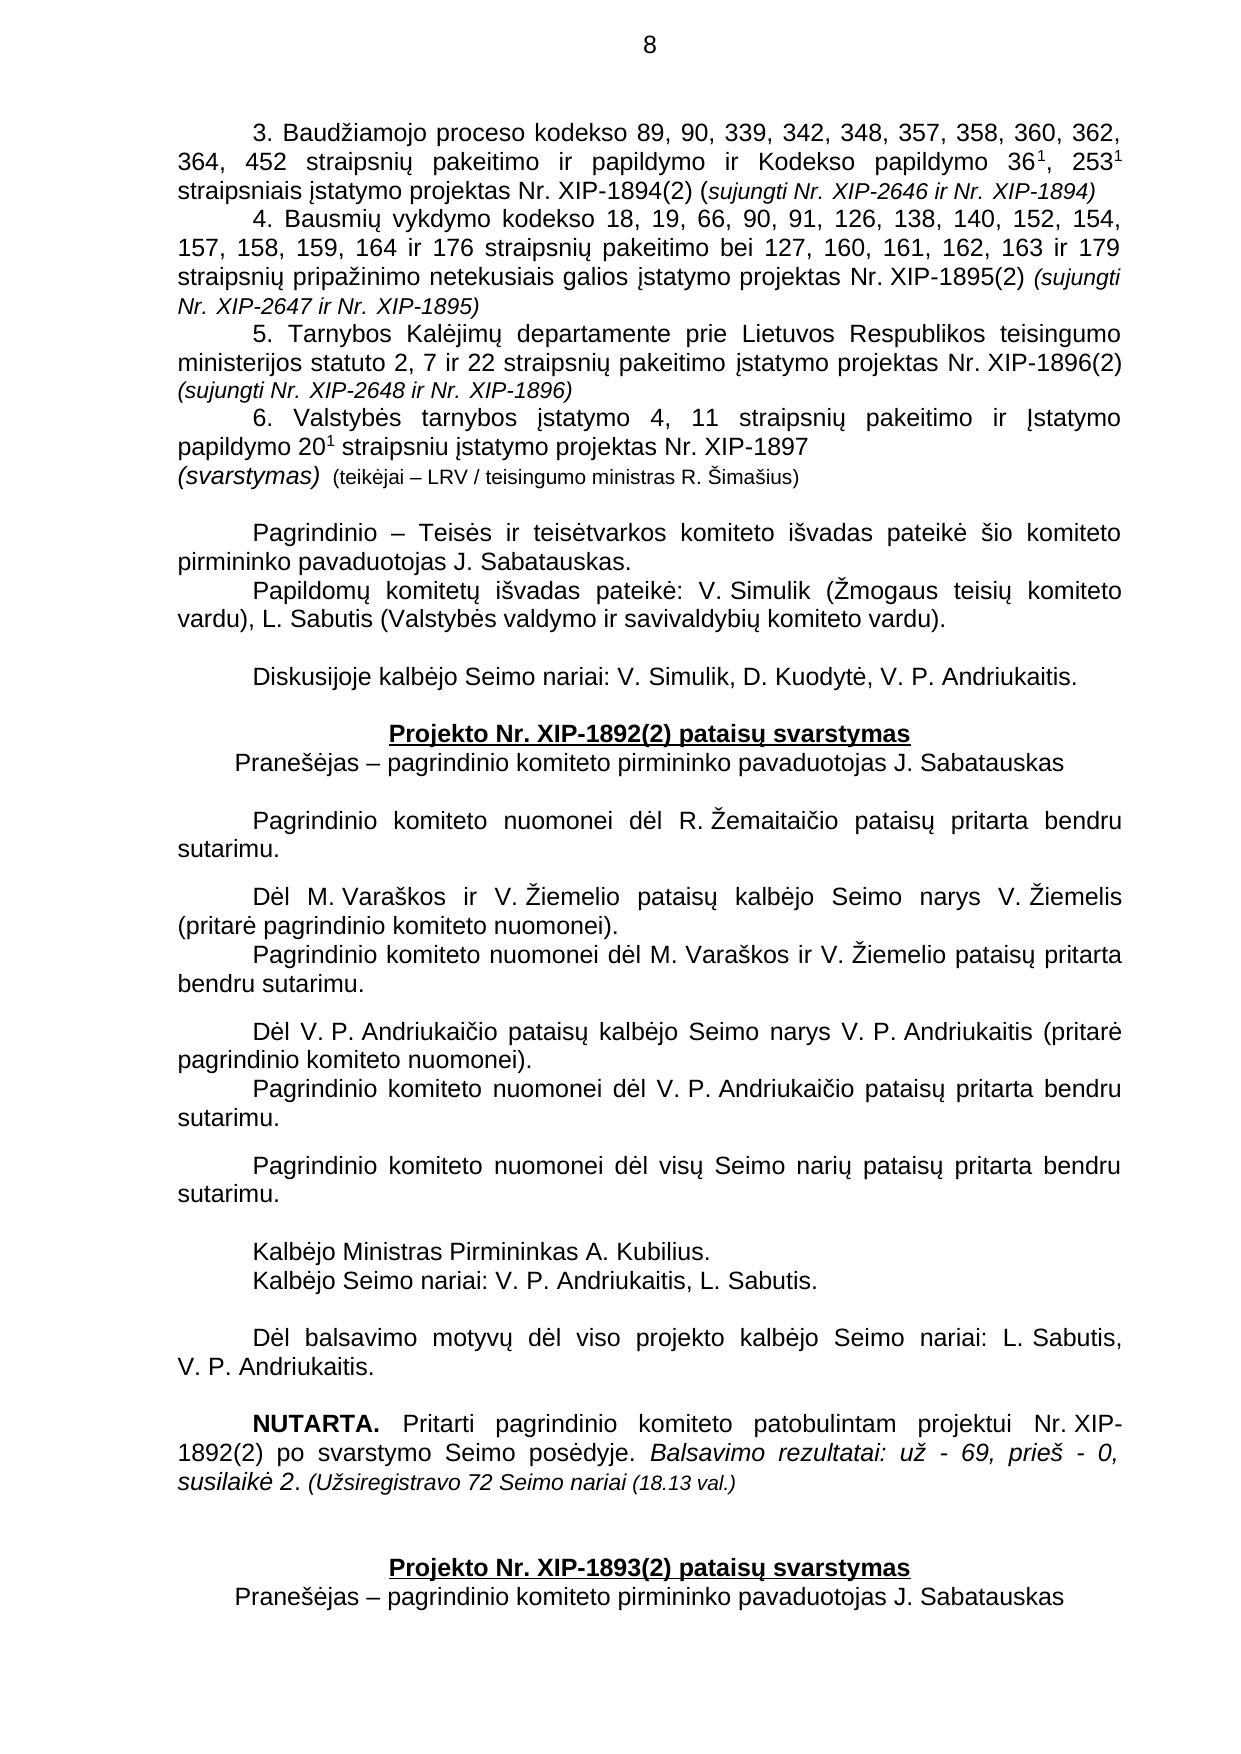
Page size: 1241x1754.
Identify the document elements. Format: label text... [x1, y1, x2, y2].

text Pranešėjas – pagrindinio komiteto pirmininko pavaduotojas J. Sabatauskas [177, 1582, 1122, 1611]
text Dėl V. P. Andriukaičio pataisų kalbėjo Seimo narys V. P. Andriukaitis (pritarė pagrindinio komiteto nuomonei). [177, 1017, 1122, 1074]
text Diskusijoje kalbėjo Seimo nariai: V. Simulik, D. Kuodytė, V. P. Andriukaitis. [177, 662, 1122, 691]
text Kalbėjo Seimo nariai: V. P. Andriukaitis, L. Sabutis. [177, 1266, 1122, 1294]
text 4. Bausmių vykdymo kodekso 18, 19, 66, 90, 91, 126, 138, 140, 152, 154, 157, 158, 159, 164 ir 176 straipsnių pakeitimo bei 127, 160, 161, 162, 163 ir 179 straipsnių pripažinimo netekusiais galios įstatymo projektas Nr. XIP-1895(2) (sujungti Nr. XIP-2647 ir Nr. XIP-1895) [177, 204, 1122, 319]
text NUTARTA. Pritarti pagrindinio komiteto patobulintam projektui Nr. XIP-1892(2) po svarstymo Seimo posėdyje. Balsavimo rezultatai: už - 69, prieš - 0, susilaikė 2. (Užsiregistravo 72 Seimo nariai (18.13 val.) [177, 1409, 1122, 1496]
text Papildomų komitetų išvadas pateikė: V. Simulik (Žmogaus teisių komiteto vardu), L. Sabutis (Valstybės valdymo ir savivaldybių komiteto vardu). [177, 576, 1122, 633]
subtitle Projekto Nr. XIP-1893(2) pataisų svarstymas [177, 1553, 1122, 1582]
subtitle Projekto Nr. XIP-1892(2) pataisų svarstymas [177, 719, 1122, 748]
text Pranešėjas – pagrindinio komiteto pirmininko pavaduotojas J. Sabatauskas [177, 748, 1122, 777]
text Kalbėjo Ministras Pirmininkas A. Kubilius. [177, 1237, 1122, 1266]
text Dėl M. Varaškos ir V. Žiemelio pataisų kalbėjo Seimo narys V. Žiemelis (pritarė pagrindinio komiteto nuomonei). [177, 882, 1122, 940]
text Pagrindinio komiteto nuomonei dėl R. Žemaitaičio pataisų pritarta bendru sutarimu. [177, 806, 1122, 863]
text 3. Baudžiamojo proceso kodekso 89, 90, 339, 342, 348, 357, 358, 360, 362, 364, 452 straipsnių pakeitimo ir papildymo ir Kodekso papildymo 361, 2531 straipsniais įstatymo projektas Nr. XIP-1894(2) (sujungti Nr. XIP-2646 ir Nr. XIP-1894) [177, 118, 1122, 204]
text Pagrindinio komiteto nuomonei dėl V. P. Andriukaičio pataisų pritarta bendru sutarimu. [177, 1074, 1122, 1132]
text Dėl balsavimo motyvų dėl viso projekto kalbėjo Seimo nariai: L. Sabutis, V. P. Andriukaitis. [177, 1323, 1122, 1381]
text Pagrindinio – Teisės ir teisėtvarkos komiteto išvadas pateikė šio komiteto pirmininko pavaduotojas J. Sabatauskas. [177, 518, 1122, 576]
text Pagrindinio komiteto nuomonei dėl M. Varaškos ir V. Žiemelio pataisų pritarta bendru sutarimu. [177, 940, 1122, 997]
text (svarstymas) (teikėjai – LRV / teisingumo ministras R. Šimašius) [177, 461, 1122, 489]
text Pagrindinio komiteto nuomonei dėl visų Seimo narių pataisų pritarta bendru sutarimu. [177, 1151, 1122, 1208]
text 5. Tarnybos Kalėjimų departamente prie Lietuvos Respublikos teisingumo ministerijos statuto 2, 7 ir 22 straipsnių pakeitimo įstatymo projektas Nr. XIP-1896(2) (sujungti Nr. XIP-2648 ir Nr. XIP-1896) [177, 319, 1122, 403]
text 6. Valstybės tarnybos įstatymo 4, 11 straipsnių pakeitimo ir Įstatymo papildymo 201 straipsniu įstatymo projektas Nr. XIP-1897 [177, 403, 1122, 461]
